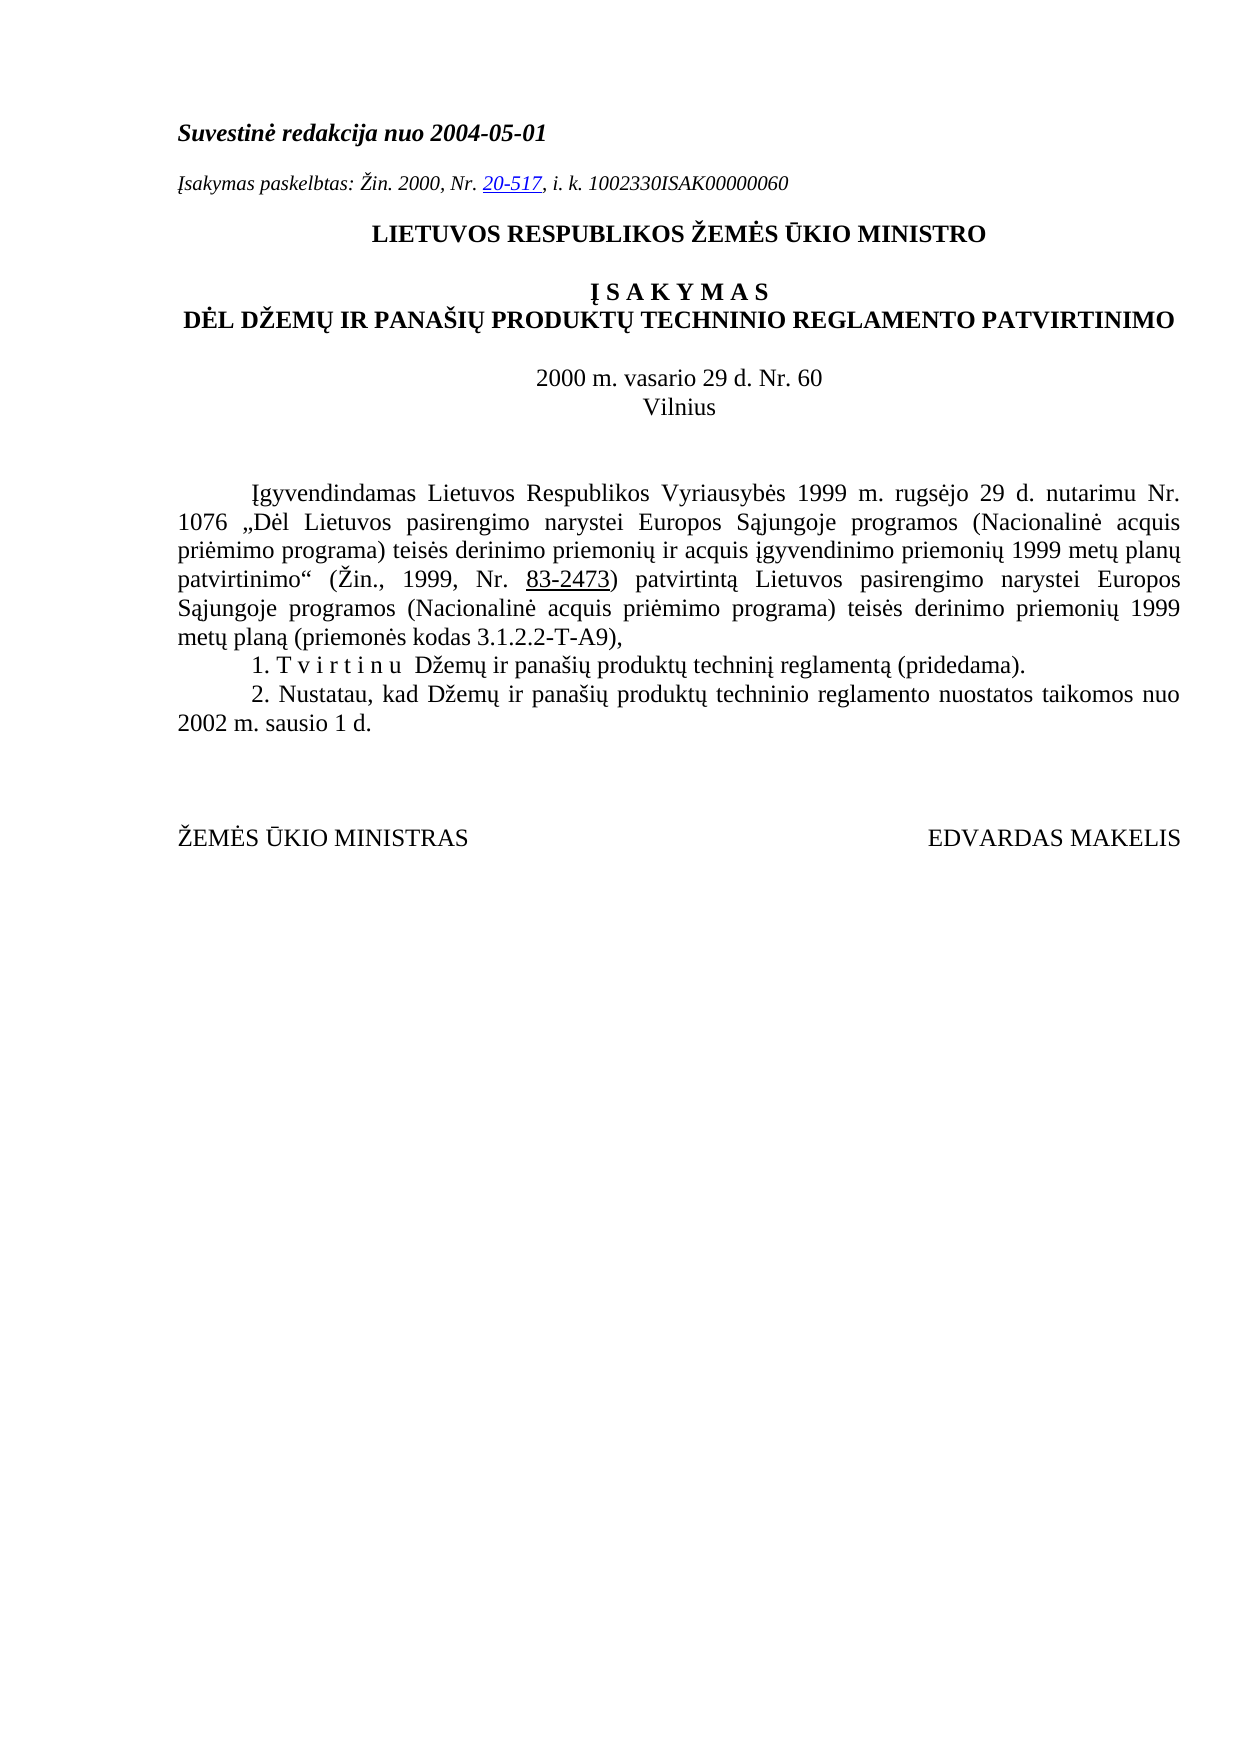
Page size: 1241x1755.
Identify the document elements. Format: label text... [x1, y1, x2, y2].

text 2. Nustatau, kad Džemų ir panašių produktų techninio reglamento nuostatos taikomos nuo 2002 m. sausio 1 d. [177, 679, 1181, 737]
text LIETUVOS RESPUBLIKOS ŽEMĖS ŪKIO MINISTRO [177, 219, 1181, 248]
text DĖL DŽEMŲ IR PANAŠIŲ PRODUKTŲ TECHNINIO REGLAMENTO PATVIRTINIMO [177, 305, 1181, 334]
text Suvestinė redakcija nuo 2004-05-01 [177, 118, 1181, 147]
text Vilnius [177, 392, 1181, 420]
text ŽEMĖS ŪKIO MINISTRAS EDVARDAS MAKELIS [177, 823, 1181, 852]
text Į S A K Y M A S [177, 277, 1181, 305]
text Įsakymas paskelbtas: Žin. 2000, Nr. 20-517, i. k. 1002330ISAK00000060 [177, 171, 1181, 195]
text 1. Tvirtinu Džemų ir panašių produktų techninį reglamentą (pridedama). [177, 650, 1181, 679]
text Įgyvendindamas Lietuvos Respublikos Vyriausybės 1999 m. rugsėjo 29 d. nutarimu Nr. 1076 „Dėl Lietuvos pasirengimo narystei Europos Sąjungoje programos (Nacionalinė acquis priėmimo programa) teisės derinimo priemonių ir acquis įgyvendinimo priemonių 1999 metų planų patvirtinimo“ (Žin., 1999, Nr. 83-2473) patvirtintą Lietuvos pasirengimo narystei Europos Sąjungoje programos (Nacionalinė acquis priėmimo programa) teisės derinimo priemonių 1999 metų planą (priemonės kodas 3.1.2.2-T-A9), [177, 478, 1181, 650]
text 2000 m. vasario 29 d. Nr. 60 [177, 363, 1181, 392]
